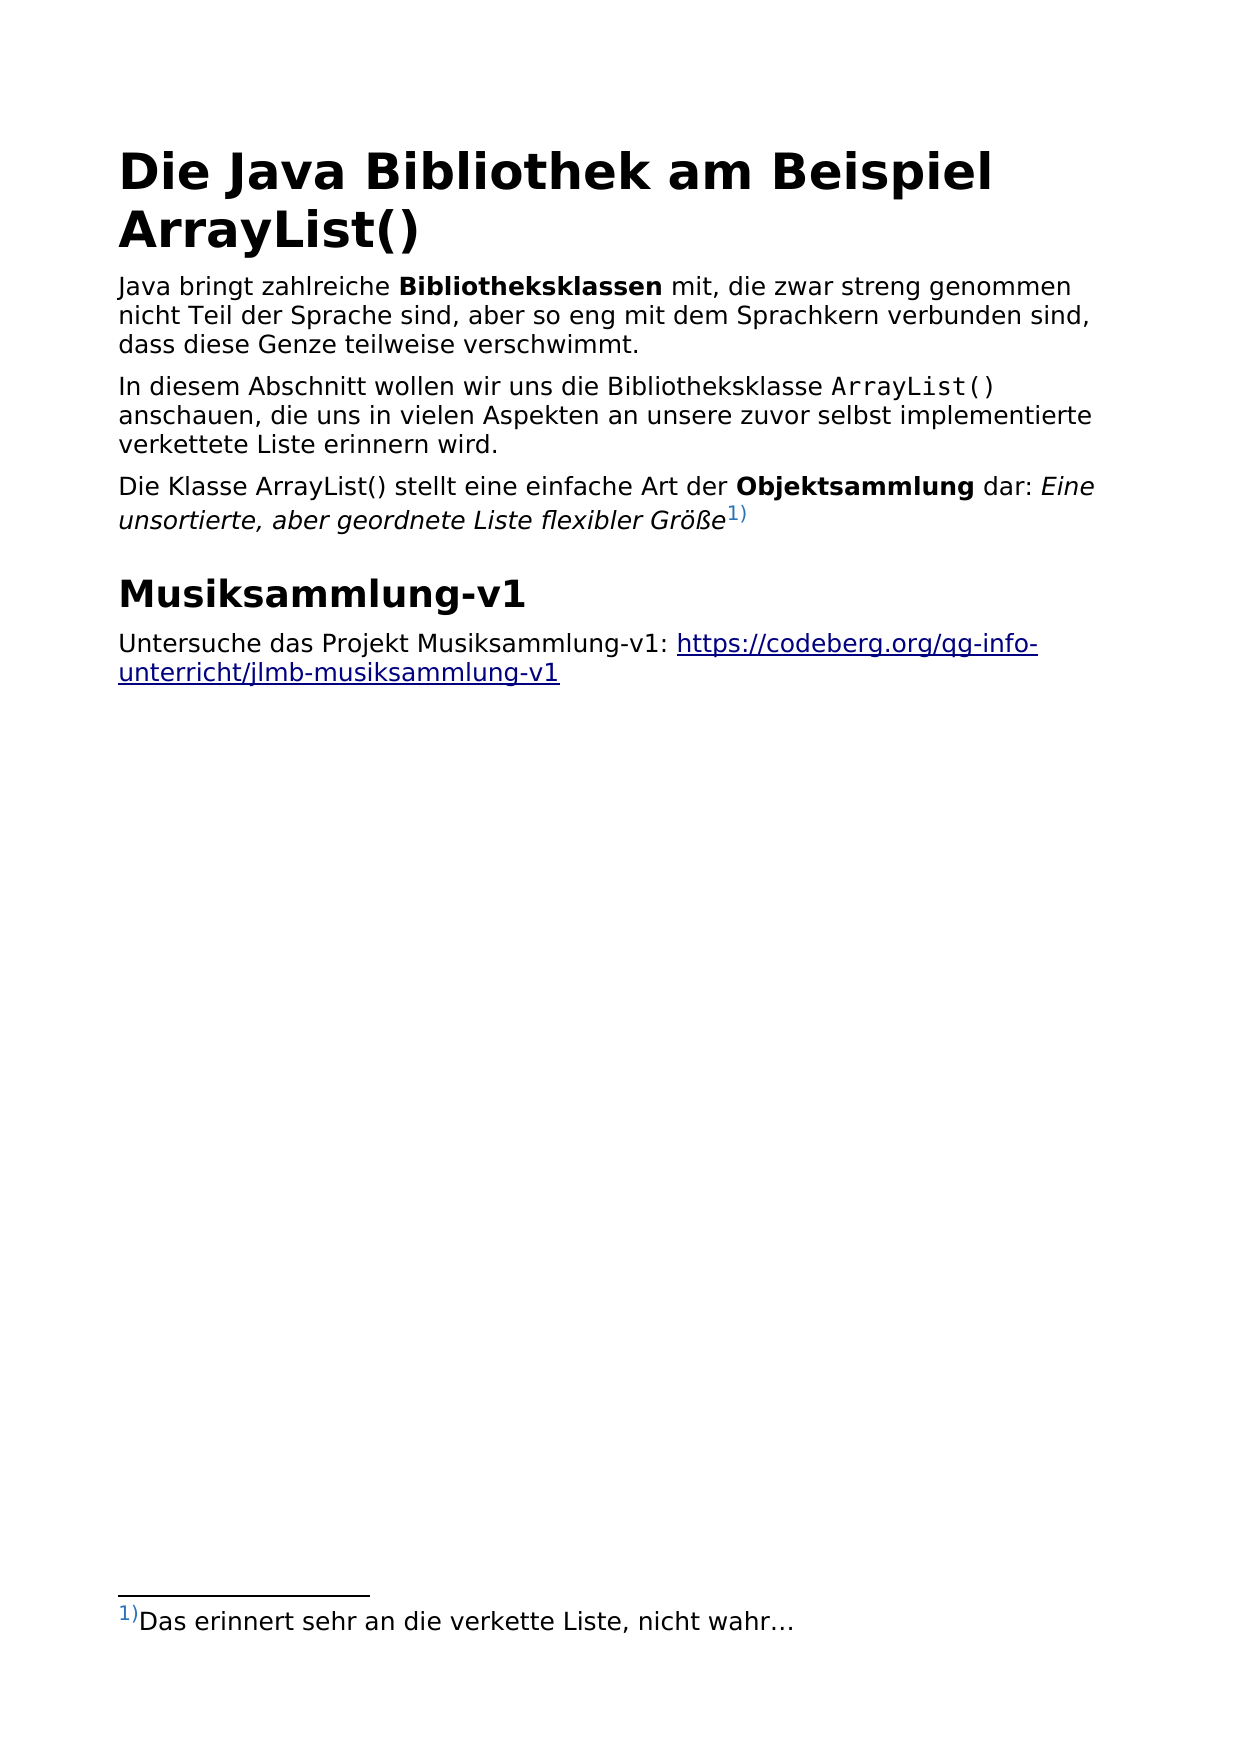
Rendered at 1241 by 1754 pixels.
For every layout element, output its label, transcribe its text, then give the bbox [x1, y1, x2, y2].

text Java bringt zahlreiche Bibliotheksklassen mit, die zwar streng genommen nicht Teil der Sprache sind, aber so eng mit dem Sprachkern verbunden sind, dass diese Genze teilweise verschwimmt. [118, 272, 1122, 359]
subtitle Musiksammlung-v1 [118, 573, 1122, 616]
text In diesem Abschnitt wollen wir uns die Bibliotheksklasse ArrayList() anschauen, die uns in vielen Aspekten an unsere zuvor selbst implementierte verkettete Liste erinnern wird. [118, 372, 1122, 459]
text Das erinnert sehr an die verkette Liste, nicht wahr… [118, 1602, 1122, 1636]
subtitle Die Java Bibliothek am Beispiel ArrayList() [118, 143, 1122, 259]
text Die Klasse ArrayList() stellt eine einfache Art der Objektsammlung dar: Eine unsortierte, aber geordnete Liste flexibler Größe [118, 472, 1122, 535]
text Untersuche das Projekt Musiksammlung-v1: https://codeberg.org/qg-info-unterricht/jlmb-musiksammlung-v1 [118, 629, 1122, 687]
